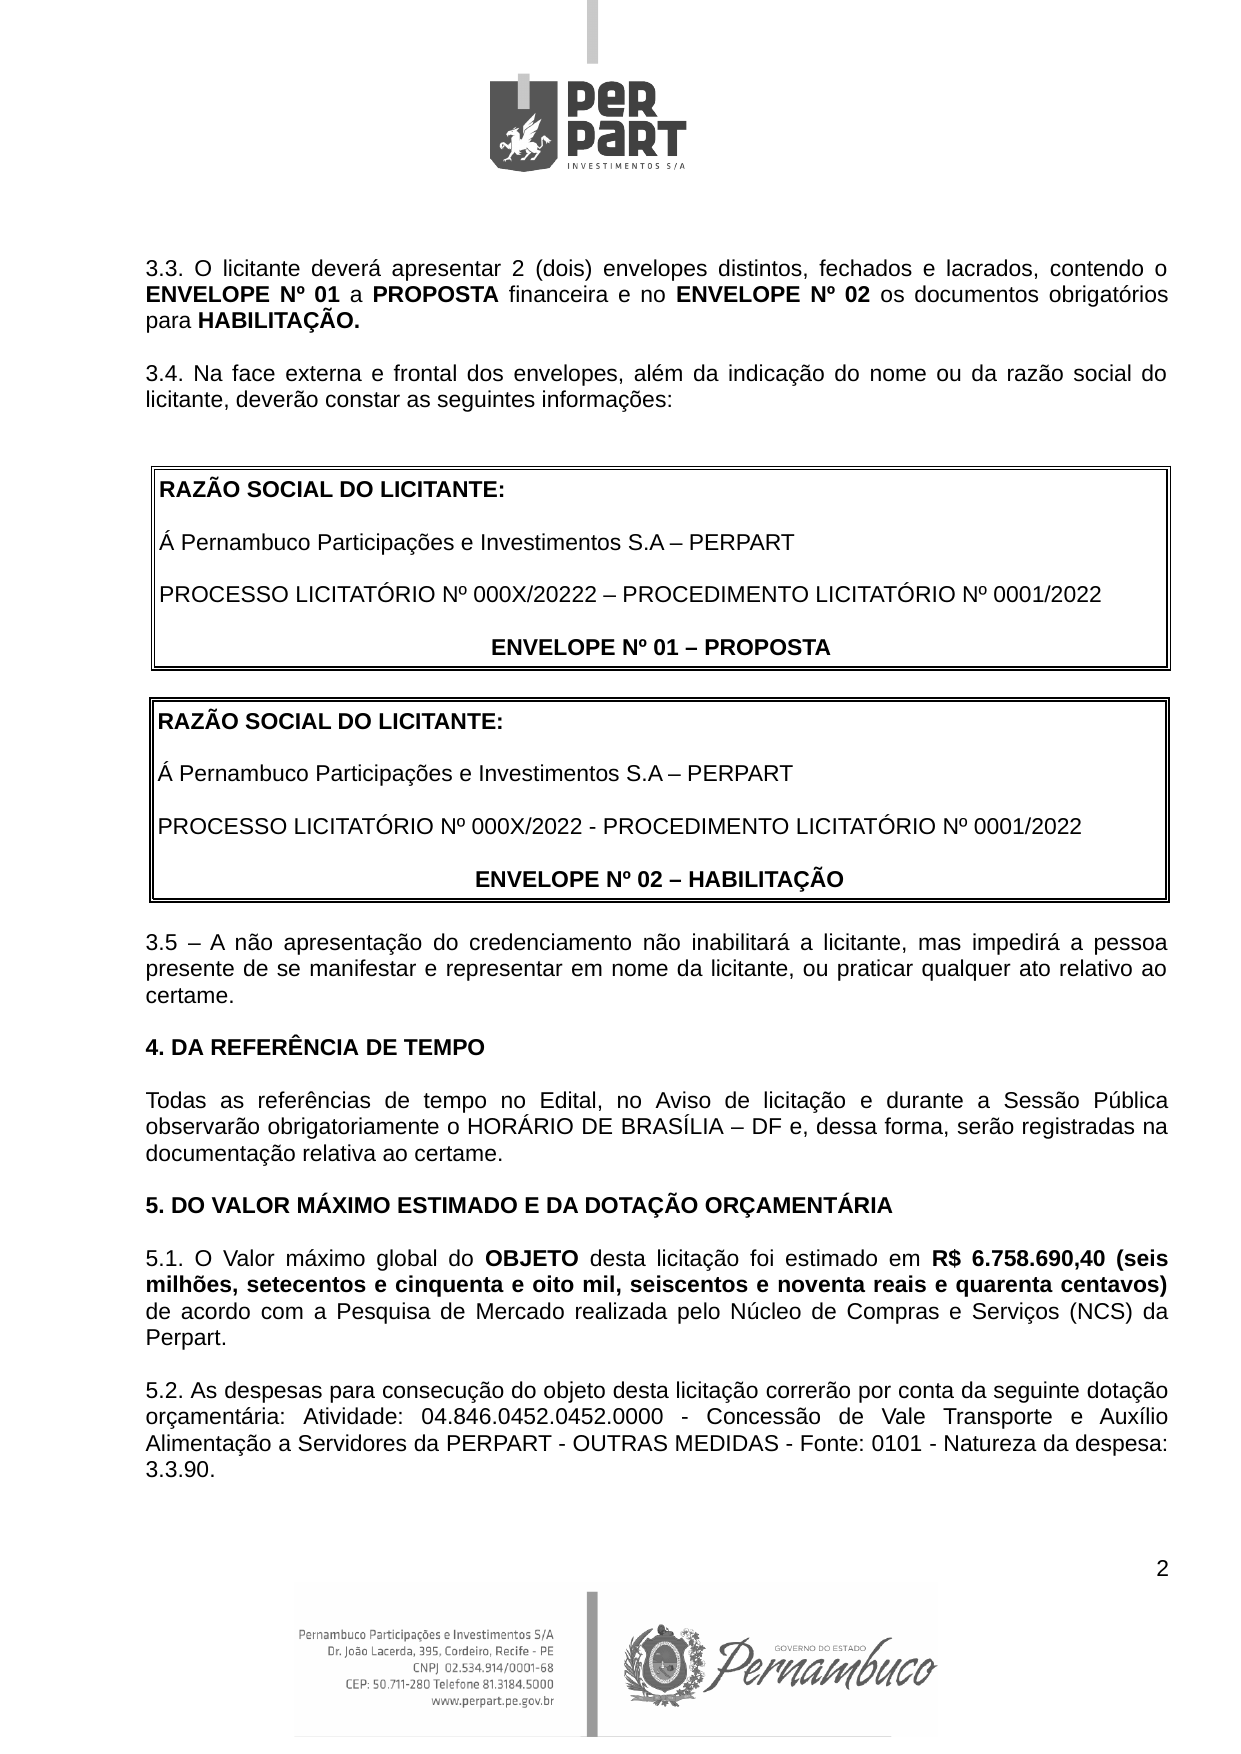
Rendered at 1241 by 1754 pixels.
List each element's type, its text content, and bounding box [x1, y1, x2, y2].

picture [294, 1582, 939, 1737]
text 4. DA REFERÊNCIA DE TEMPO [145, 1034, 1169, 1061]
text 3.3. O licitante deverá apresentar 2 (dois) envelopes distintos, fechados e lacrados, contendo o ENVELOPE Nº 01 a PROPOSTA financeira e no ENVELOPE Nº 02 os documentos obrigatórios para HABILITAÇÃO. [145, 255, 1169, 334]
text 5. DO VALOR MÁXIMO ESTIMADO E DA DOTAÇÃO ORÇAMENTÁRIA [145, 1192, 1169, 1219]
text 3.4. Na face externa e frontal dos envelopes, além da indicação do nome ou da razão social do licitante, deverão constar as seguintes informações: [145, 360, 1169, 413]
text 5.1. O Valor máximo global do OBJETO desta licitação foi estimado em R$ 6.758.690,40 (seis milhões, setecentos e cinquenta e oito mil, seiscentos e noventa reais e quarenta centavos) de acordo com a Pesquisa de Mercado realizada pelo Núcleo de Compras e Serviços (NCS) da Perpart. [145, 1245, 1169, 1351]
text 3.5 – A não apresentação do credenciamento não inabilitará a licitante, mas impedirá a pessoa presente de se manifestar e representar em nome da licitante, ou praticar qualquer ato relativo ao certame. [145, 929, 1169, 1008]
table_header RAZÃO SOCIAL DO LICITANTE: Á Pernambuco Participações e Investimentos S.A – PERPART PROCESSO LICITATÓRIO Nº 000X/2022 - PROCEDIMENTO LICITATÓRIO Nº 0001/2022 ENVELOPE Nº 02 – HABILITAÇÃO [154, 702, 1165, 898]
text Todas as referências de tempo no Edital, no Aviso de licitação e durante a Sessão Pública observarão obrigatoriamente o HORÁRIO DE BRASÍLIA – DF e, dessa forma, serão registradas na documentação relativa ao certame. [145, 1087, 1169, 1166]
table_header RAZÃO SOCIAL DO LICITANTE: Á Pernambuco Participações e Investimentos S.A – PERPART PROCESSO LICITATÓRIO Nº 000X/20222 – PROCEDIMENTO LICITATÓRIO Nº 0001/2022 ENVELOPE Nº 01 – PROPOSTA [155, 470, 1166, 666]
text 5.2. As despesas para consecução do objeto desta licitação correrão por conta da seguinte dotação orçamentária: Atividade: 04.846.0452.0452.0000 - Concessão de Vale Transporte e Auxílio Alimentação a Servidores da PERPART - OUTRAS MEDIDAS - Fonte: 0101 - Natureza da despesa: 3.3.90. [145, 1377, 1169, 1482]
